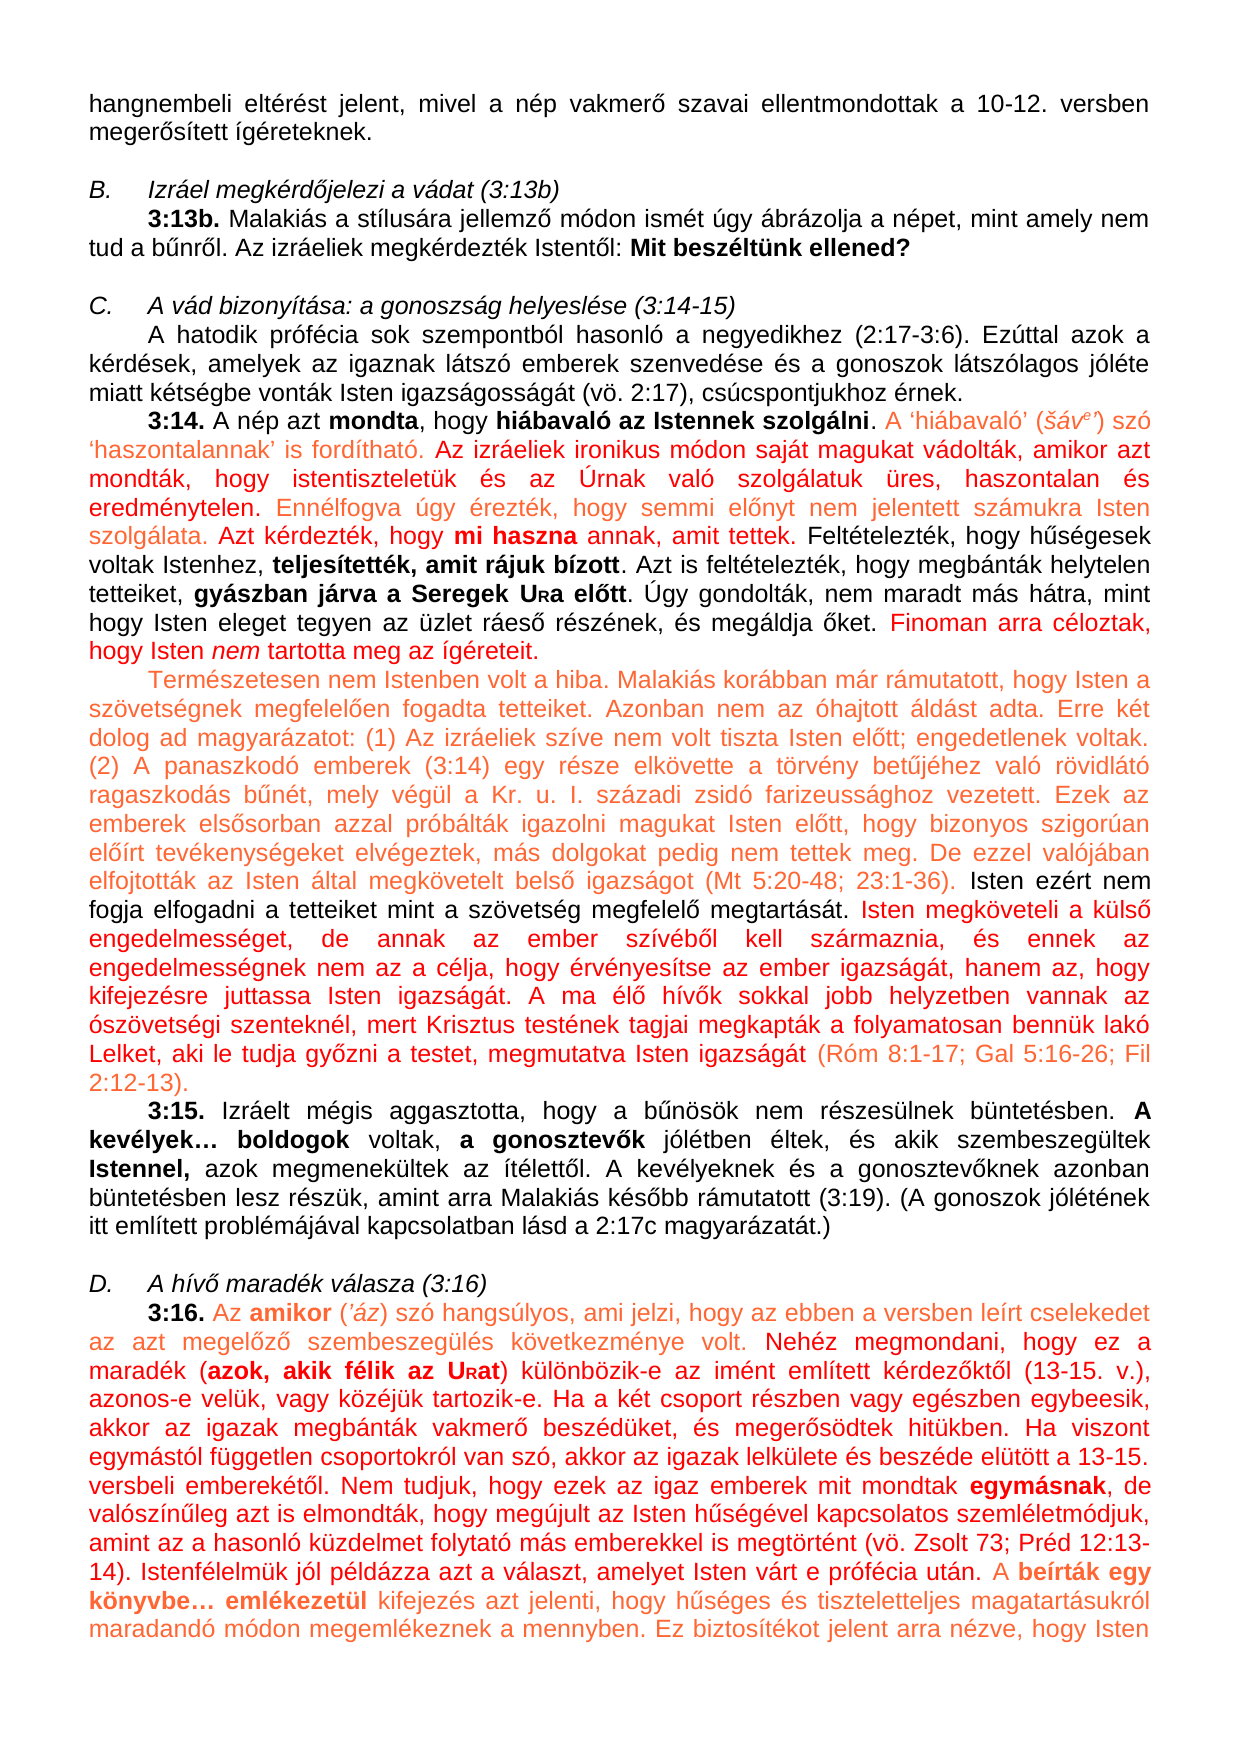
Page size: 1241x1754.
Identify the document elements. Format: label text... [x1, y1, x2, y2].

text 3:14. A nép azt mondta, hogy hiábavaló az Istennek szolgálni. A ‘hiábavaló’ (šáve’) szó ‘haszontalannak’ is fordítható. Az izráeliek ironikus módon saját magukat vádolták, amikor azt mondták, hogy istentiszteletük és az Úrnak való szolgálatuk üres, haszontalan és eredménytelen. Ennélfogva úgy érezték, hogy semmi előnyt nem jelentett számukra Isten szolgálata. Azt kérdezték, hogy mi haszna annak, amit tettek. Feltételezték, hogy hűségesek voltak Istenhez, teljesítették, amit rájuk bízott. Azt is feltételezték, hogy megbánták helytelen tetteiket, gyászban járva a Seregek Ura előtt. Úgy gondolták, nem maradt más hátra, mint hogy Isten eleget tegyen az üzlet ráeső részének, és megáldja őket. Finoman arra céloztak, hogy Isten nem tartotta meg az ígéreteit. [88, 406, 1152, 665]
text C. A vád bizonyítása: a gonoszság helyeslése (3:14-15) [88, 291, 1152, 320]
text A hatodik prófécia sok szempontból hasonló a negyedikhez (2:17-3:6). Ezúttal azok a kérdések, amelyek az igaznak látszó emberek szenvedése és a gonoszok látszólagos jóléte miatt kétségbe vonták Isten igazságosságát (vö. 2:17), csúcspontjukhoz érnek. [88, 320, 1152, 406]
text 3:13b. Malakiás a stílusára jellemző módon ismét úgy ábrázolja a népet, mint amely nem tud a bűnről. Az izráeliek megkérdezték Istentől: Mit beszéltünk ellened? [88, 204, 1152, 262]
text 3:16. Az amikor (’áz) szó hangsúlyos, ami jelzi, hogy az ebben a versben leírt cselekedet az azt megelőző szembeszegülés következménye volt. Nehéz megmondani, hogy ez a maradék (azok, akik félik az Urat) különbözik‑e az imént említett kérdezőktől (13-15. v.), azonos‑e velük, vagy közéjük tartozik‑e. Ha a két csoport részben vagy egészben egybeesik, akkor az igazak megbánták vakmerő beszédüket, és megerősödtek hitükben. Ha viszont egymástól független csoportokról van szó, akkor az igazak lelkülete és beszéde elütött a 13-15. versbeli emberekétől. Nem tudjuk, hogy ezek az igaz emberek mit mondtak egymásnak, de valószínűleg azt is elmondták, hogy megújult az Isten hűségével kapcsolatos szemléletmódjuk, amint az a hasonló küzdelmet folytató más emberekkel is megtörtént (vö. Zsolt 73; Préd 12:13-14). Istenfélelmük jól példázza azt a választ, amelyet Isten várt e prófécia után. A beírták egy könyvbe… emlékezetül kifejezés azt jelenti, hogy hűséges és tiszteletteljes magatartásukról maradandó módon megemlékeznek a mennyben. Ez biztosítékot jelent arra nézve, hogy Isten [88, 1298, 1152, 1643]
text D. A hívő maradék válasza (3:16) [88, 1269, 1152, 1298]
text hangnembeli eltérést jelent, mivel a nép vakmerő szavai ellentmondottak a 10-12. versben megerősített ígéreteknek. [88, 88, 1152, 146]
text Természetesen nem Istenben volt a hiba. Malakiás korábban már rámutatott, hogy Isten a szövetségnek megfelelően fogadta tetteiket. Azonban nem az óhajtott áldást adta. Erre két dolog ad magyarázatot: (1) Az izráeliek szíve nem volt tiszta Isten előtt; engedetlenek voltak. (2) A panaszkodó emberek (3:14) egy része elkövette a törvény betűjéhez való rövidlátó ragaszkodás bűnét, mely végül a Kr. u. I. századi zsidó farizeussághoz vezetett. Ezek az emberek elsősorban azzal próbálták igazolni magukat Isten előtt, hogy bizonyos szigorúan előírt tevékenységeket elvégeztek, más dolgokat pedig nem tettek meg. De ezzel valójában elfojtották az Isten által megkövetelt belső igazságot (Mt 5:20-48; 23:1-36). Isten ezért nem fogja elfogadni a tetteiket mint a szövetség megfelelő megtartását. Isten megköveteli a külső engedelmességet, de annak az ember szívéből kell származnia, és ennek az engedelmességnek nem az a célja, hogy érvényesítse az ember igazságát, hanem az, hogy kifejezésre juttassa Isten igazságát. A ma élő hívők sokkal jobb helyzetben vannak az ószövetségi szenteknél, mert Krisztus testének tagjai megkapták a folyamatosan bennük lakó Lelket, aki le tudja győzni a testet, megmutatva Isten igazságát (Róm 8:1-17; Gal 5:16-26; Fil 2:12-13). [88, 665, 1152, 1096]
text B. Izráel megkérdőjelezi a vádat (3:13b) [88, 176, 1152, 204]
text 3:15. Izráelt mégis aggasztotta, hogy a bűnösök nem részesülnek büntetésben. A kevélyek… boldogok voltak, a gonosztevők jólétben éltek, és akik szembeszegültek Istennel, azok megmenekültek az ítélettől. A kevélyeknek és a gonosztevőknek azonban büntetésben lesz részük, amint arra Malakiás később rámutatott (3:19). (A gonoszok jólétének itt említett problémájával kapcsolatban lásd a 2:17c magyarázatát.) [88, 1096, 1152, 1240]
